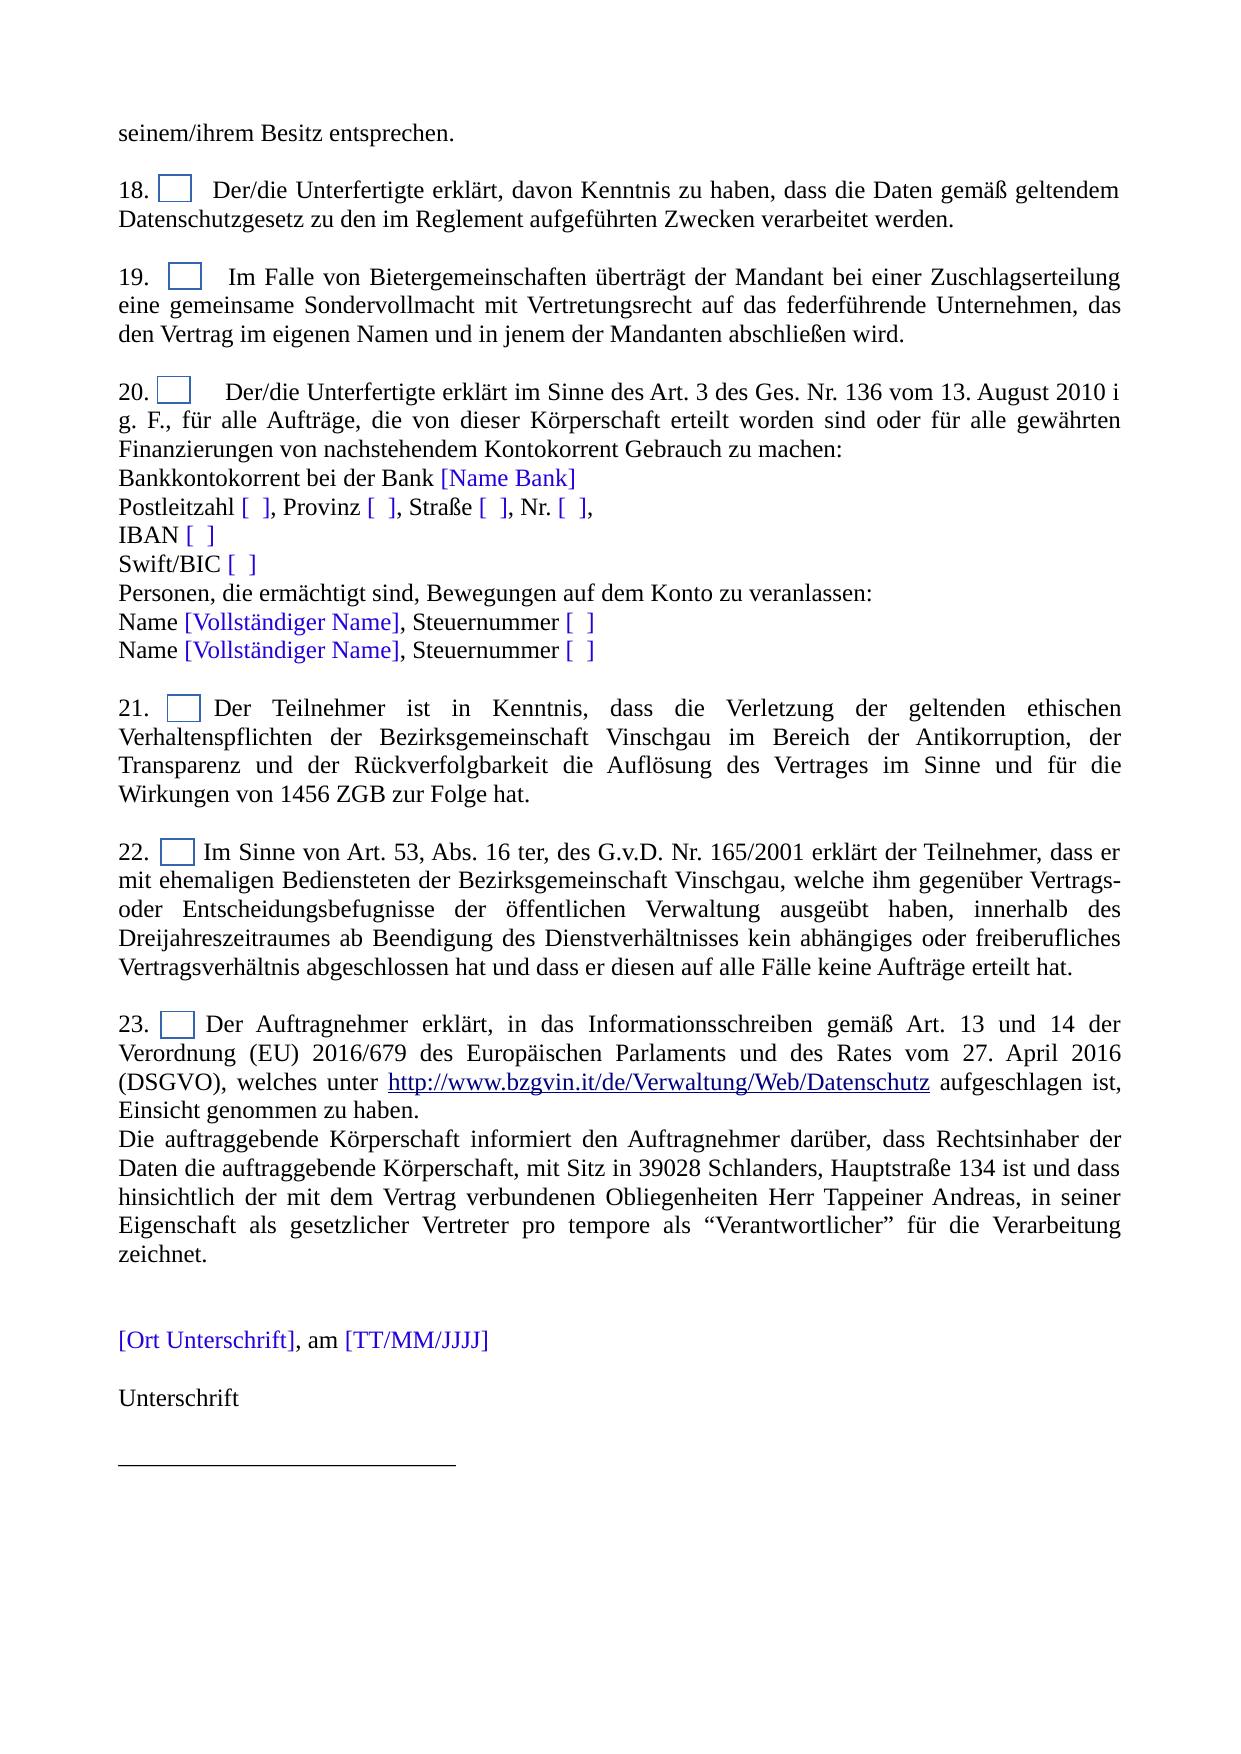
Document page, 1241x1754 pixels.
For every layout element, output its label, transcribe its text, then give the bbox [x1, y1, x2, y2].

text 19. Im Falle von Bietergemeinschaften überträgt der Mandant bei einer Zuschlagserteilung eine gemeinsame Sondervollmacht mit Vertretungsrecht auf das federführende Unternehmen, das den Vertrag im eigenen Namen und in jenem der Mandanten abschließen wird. [118, 262, 1122, 348]
text 21. Der Teilnehmer ist in Kenntnis, dass die Verletzung der geltenden ethischen Verhaltenspflichten der Bezirksgemeinschaft Vinschgau im Bereich der Antikorruption, der Transparenz und der Rückverfolgbarkeit die Auflösung des Vertrages im Sinne und für die Wirkungen von 1456 ZGB zur Folge hat. [118, 693, 1122, 808]
text [Ort Unterschrift], am [TT/MM/JJJJ] [118, 1326, 1122, 1354]
text 22. Im Sinne von Art. 53, Abs. 16 ter, des G.v.D. Nr. 165/2001 erklärt der Teilnehmer, dass er mit ehemaligen Bediensteten der Bezirksgemeinschaft Vinschgau, welche ihm gegenüber Vertrags- oder Entscheidungsbefugnisse der öffentlichen Verwaltung ausgeübt haben, innerhalb des Dreijahreszeitraumes ab Beendigung des Dienstverhältnisses kein abhängiges oder freiberufliches Vertragsverhältnis abgeschlossen hat und dass er diesen auf alle Fälle keine Aufträge erteilt hat. [118, 837, 1122, 981]
text Personen, die ermächtigt sind, Bewegungen auf dem Konto zu veranlassen: [118, 578, 1122, 607]
text Postleitzahl [ ], Provinz [ ], Straße [ ], Nr. [ ], [118, 492, 1122, 521]
text 18. Der/die Unterfertigte erklärt, davon Kenntnis zu haben, dass die Daten gemäß geltendem Datenschutzgesetz zu den im Reglement aufgeführten Zwecken verarbeitet werden. [118, 176, 1122, 233]
text ___________________________ [118, 1441, 1122, 1469]
text seinem/ihrem Besitz entsprechen. [118, 118, 1122, 147]
text Bankkontokorrent bei der Bank [Name Bank] [118, 463, 1122, 492]
text Name [Vollständiger Name], Steuernummer [ ] [118, 636, 1122, 664]
text 23. Der Auftragnehmer erklärt, in das Informationsschreiben gemäß Art. 13 und 14 der Verordnung (EU) 2016/679 des Europäischen Parlaments und des Rates vom 27. April 2016 (DSGVO), welches unter http://www.bzgvin.it/de/Verwaltung/Web/Datenschutz aufgeschlagen ist, Einsicht genommen zu haben. [118, 1009, 1122, 1124]
text Name [Vollständiger Name], Steuernummer [ ] [118, 607, 1122, 636]
text Die auftraggebende Körperschaft informiert den Auftragnehmer darüber, dass Rechtsinhaber der Daten die auftraggebende Körperschaft, mit Sitz in 39028 Schlanders, Hauptstraße 134 ist und dass hinsichtlich der mit dem Vertrag verbundenen Obliegenheiten Herr Tappeiner Andreas, in seiner Eigenschaft als gesetzlicher Vertreter pro tempore als “Verantwortlicher” für die Verarbeitung zeichnet. [118, 1124, 1122, 1268]
text IBAN [ ] [118, 521, 1122, 549]
text 20. Der/die Unterfertigte erklärt im Sinne des Art. 3 des Ges. Nr. 136 vom 13. August 2010 i g. F., für alle Aufträge, die von dieser Körperschaft erteilt worden sind oder für alle gewährten Finanzierungen von nachstehendem Kontokorrent Gebrauch zu machen: [118, 377, 1122, 463]
text Swift/BIC [ ] [118, 549, 1122, 578]
text Unterschrift [118, 1383, 1122, 1412]
